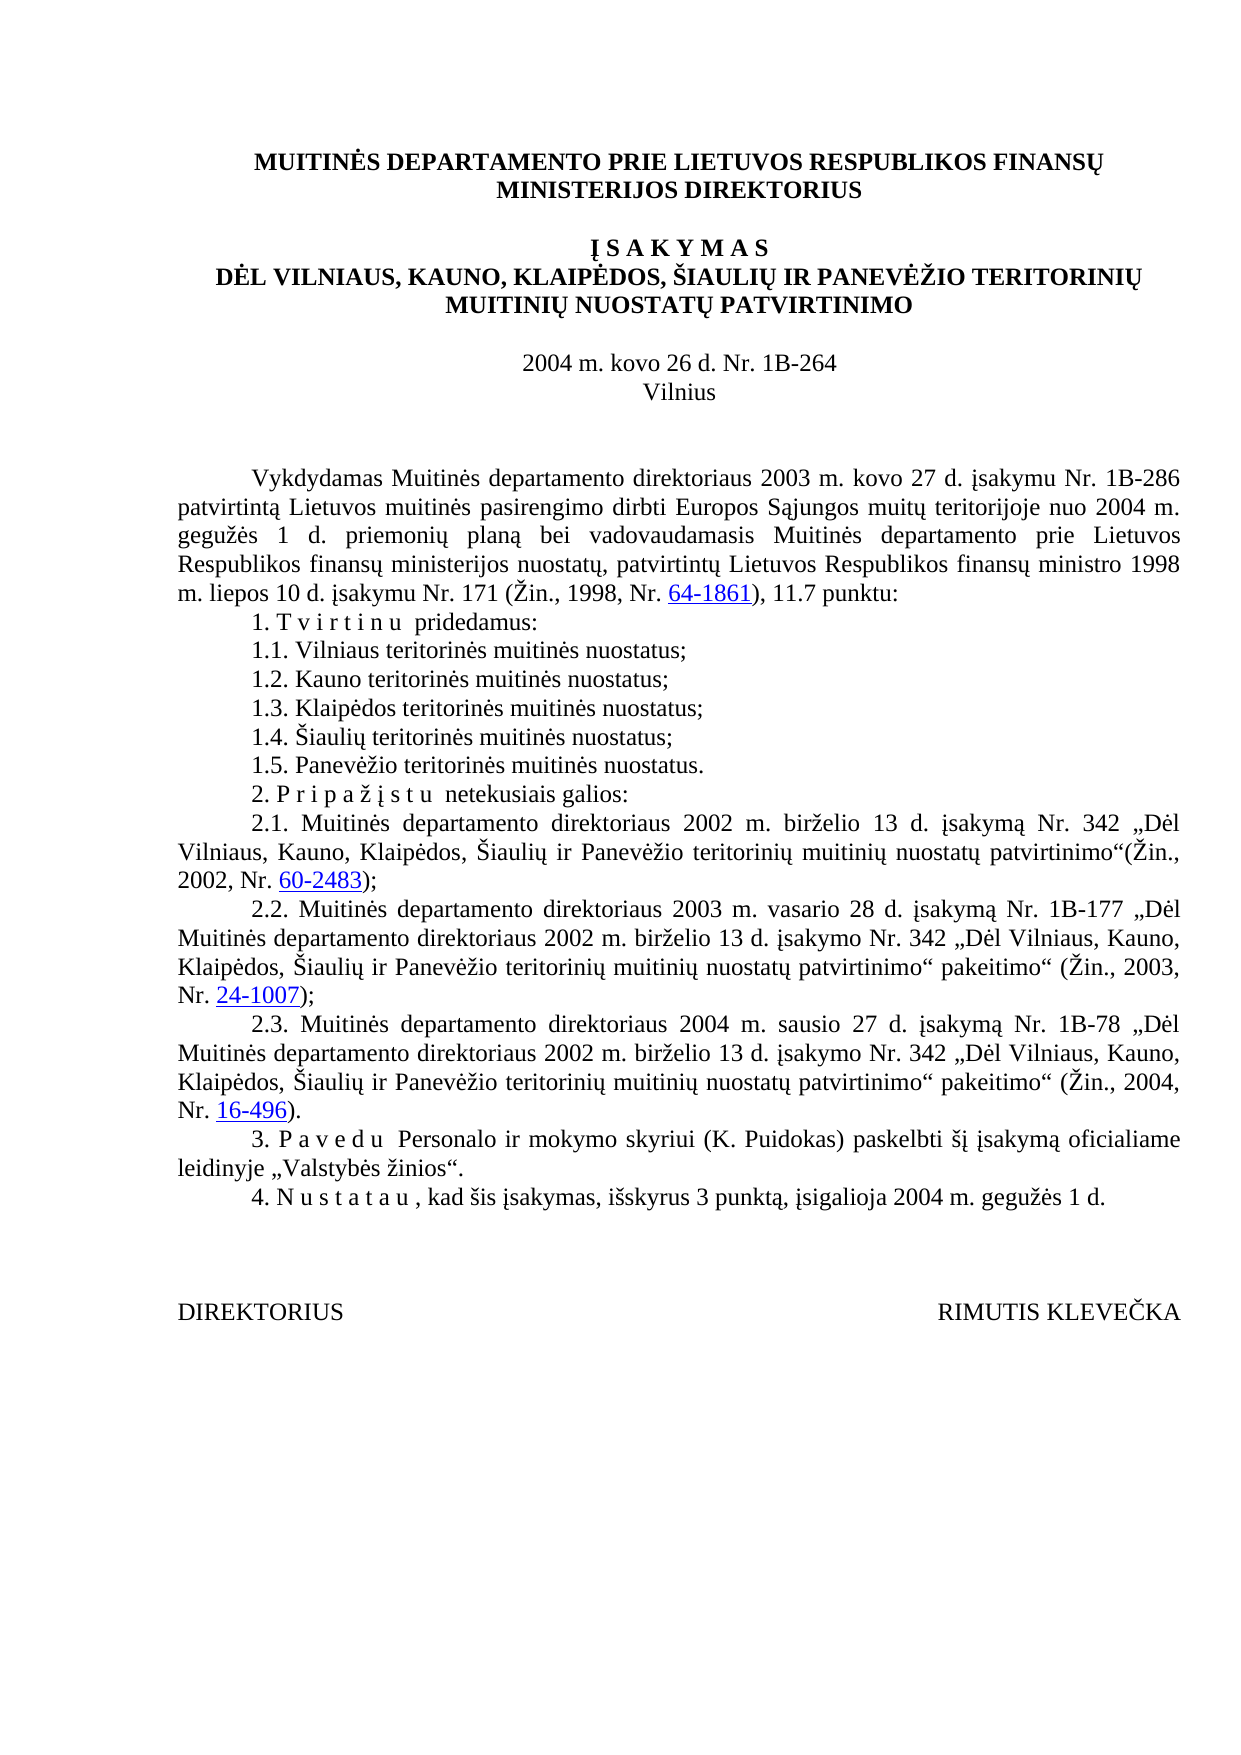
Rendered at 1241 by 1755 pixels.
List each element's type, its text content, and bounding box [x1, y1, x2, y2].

text 2004 m. kovo 26 d. Nr. 1B-264 [177, 348, 1181, 377]
text 4. Nustatau, kad šis įsakymas, išskyrus 3 punktą, įsigalioja 2004 m. gegužės 1 d. [177, 1182, 1181, 1211]
text Į S A K Y M A S [177, 233, 1181, 262]
text DIREKTORIUS RIMUTIS KLEVEČKA [177, 1297, 1181, 1326]
text Vykdydamas Muitinės departamento direktoriaus 2003 m. kovo 27 d. įsakymu Nr. 1B-286 patvirtintą Lietuvos muitinės pasirengimo dirbti Europos Sąjungos muitų teritorijoje nuo 2004 m. gegužės 1 d. priemonių planą bei vadovaudamasis Muitinės departamento prie Lietuvos Respublikos finansų ministerijos nuostatų, patvirtintų Lietuvos Respublikos finansų ministro 1998 m. liepos 10 d. įsakymu Nr. 171 (Žin., 1998, Nr. 64-1861), 11.7 punktu: [177, 463, 1181, 607]
text 1.4. Šiaulių teritorinės muitinės nuostatus; [177, 722, 1181, 751]
text MUITINĖS DEPARTAMENTO PRIE LIETUVOS RESPUBLIKOS FINANSŲ MINISTERIJOS DIREKTORIUS [177, 147, 1181, 204]
text 2.3. Muitinės departamento direktoriaus 2004 m. sausio 27 d. įsakymą Nr. 1B-78 „Dėl Muitinės departamento direktoriaus 2002 m. birželio 13 d. įsakymo Nr. 342 „Dėl Vilniaus, Kauno, Klaipėdos, Šiaulių ir Panevėžio teritorinių muitinių nuostatų patvirtinimo“ pakeitimo“ (Žin., 2004, Nr. 16-496). [177, 1009, 1181, 1124]
text 1.5. Panevėžio teritorinės muitinės nuostatus. [177, 751, 1181, 779]
text 2.2. Muitinės departamento direktoriaus 2003 m. vasario 28 d. įsakymą Nr. 1B-177 „Dėl Muitinės departamento direktoriaus 2002 m. birželio 13 d. įsakymo Nr. 342 „Dėl Vilniaus, Kauno, Klaipėdos, Šiaulių ir Panevėžio teritorinių muitinių nuostatų patvirtinimo“ pakeitimo“ (Žin., 2003, Nr. 24-1007); [177, 894, 1181, 1009]
text DĖL VILNIAUS, KAUNO, KLAIPĖDOS, ŠIAULIŲ IR PANEVĖŽIO TERITORINIŲ MUITINIŲ NUOSTATŲ PATVIRTINIMO [177, 262, 1181, 319]
text 2. Pripažįstu netekusiais galios: [177, 779, 1181, 808]
text Vilnius [177, 377, 1181, 406]
text 1.1. Vilniaus teritorinės muitinės nuostatus; [177, 636, 1181, 664]
text 1.3. Klaipėdos teritorinės muitinės nuostatus; [177, 693, 1181, 722]
text 1. Tvirtinu pridedamus: [177, 607, 1181, 636]
text 3. Pavedu Personalo ir mokymo skyriui (K. Puidokas) paskelbti šį įsakymą oficialiame leidinyje „Valstybės žinios“. [177, 1124, 1181, 1182]
text 2.1. Muitinės departamento direktoriaus 2002 m. birželio 13 d. įsakymą Nr. 342 „Dėl Vilniaus, Kauno, Klaipėdos, Šiaulių ir Panevėžio teritorinių muitinių nuostatų patvirtinimo“(Žin., 2002, Nr. 60-2483); [177, 808, 1181, 894]
text 1.2. Kauno teritorinės muitinės nuostatus; [177, 664, 1181, 693]
